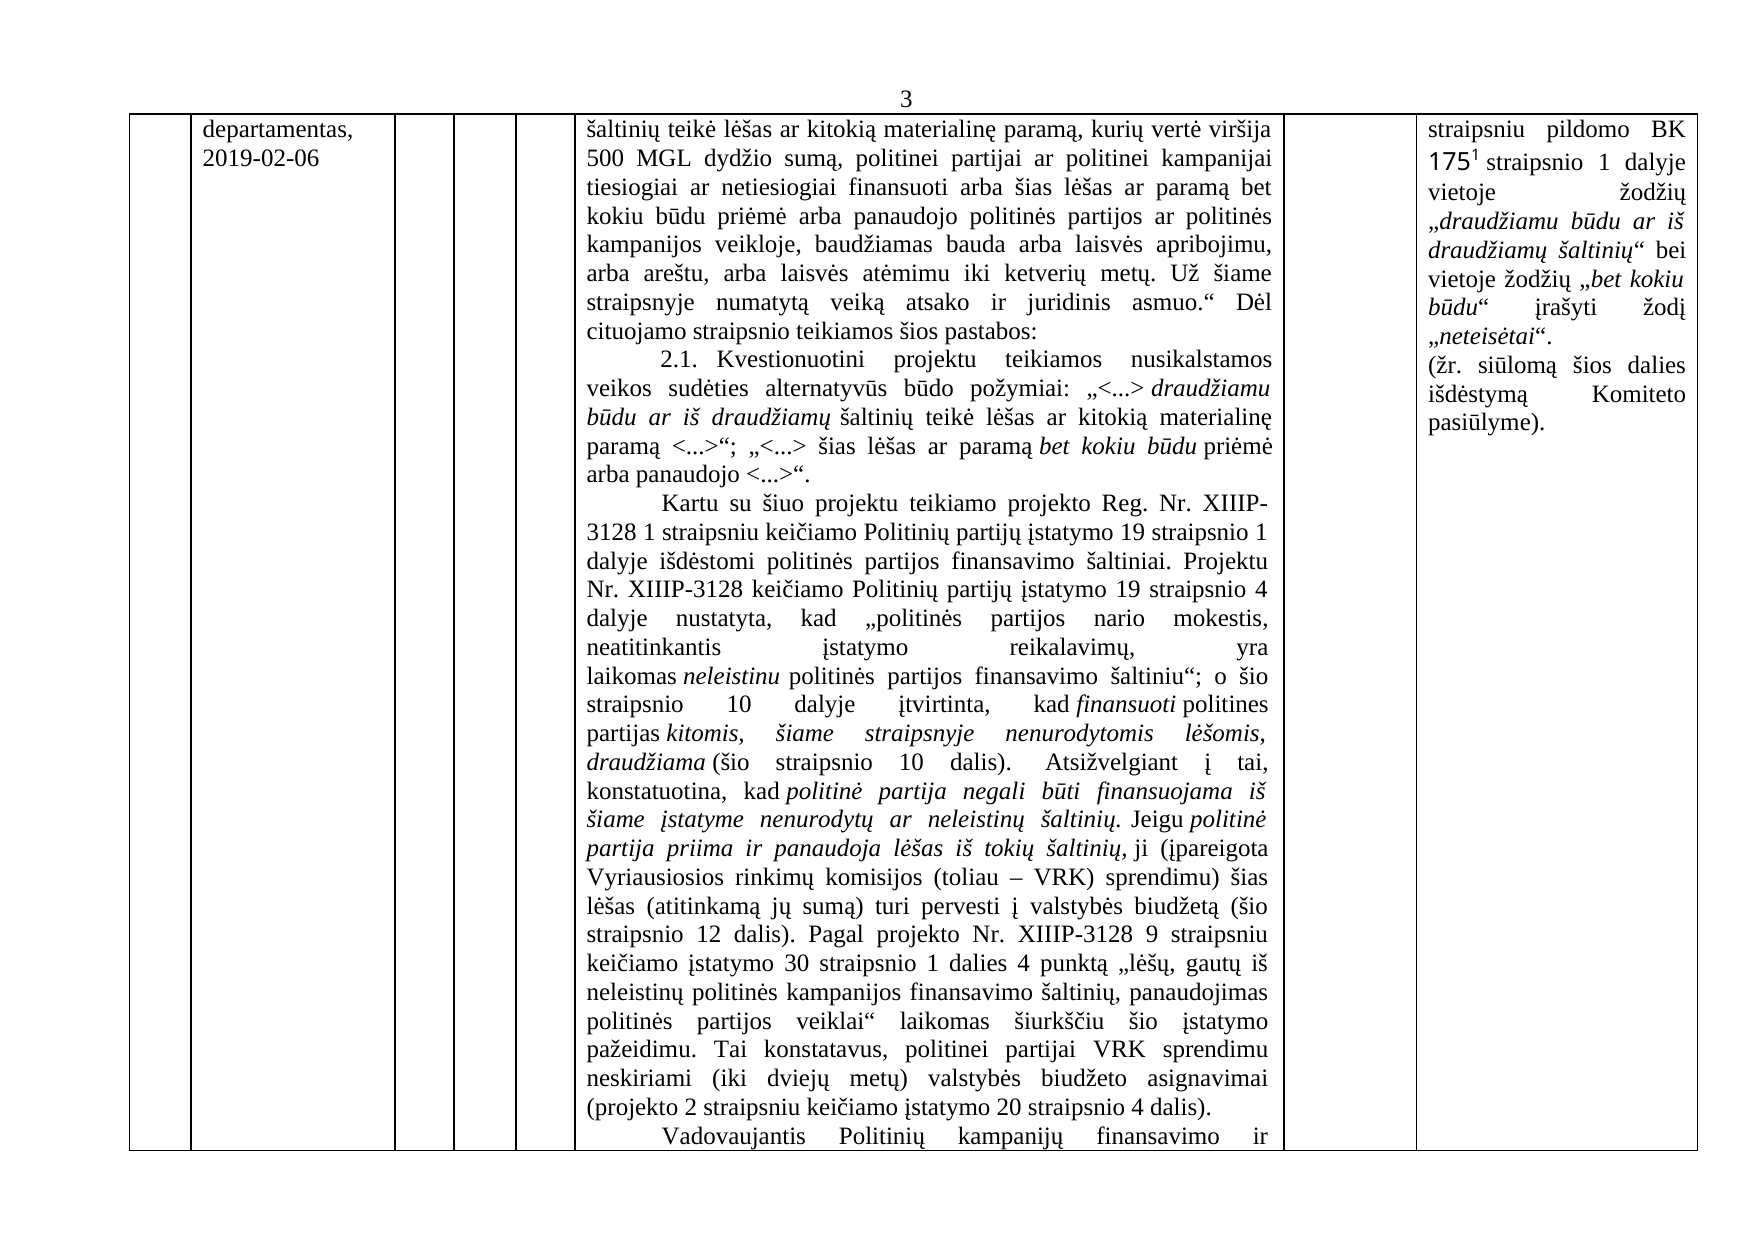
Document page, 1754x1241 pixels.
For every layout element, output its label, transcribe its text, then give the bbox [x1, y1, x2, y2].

table_cell [396, 115, 453, 1149]
table_cell [130, 115, 190, 1149]
table_cell straipsniu pildomo BK 1751 straipsnio 1 dalyje vietoje žodžių „draudžiamu būdu ar iš draudžiamų šaltinių“ bei vietoje žodžių „bet kokiu būdu“ įrašyti žodį „neteisėtai“. (žr. siūlomą šios dalies išdėstymą Komiteto pasiūlyme). [1417, 115, 1697, 1149]
table_cell šaltinių teikė lėšas ar kitokią materialinę paramą, kurių vertė viršija 500 MGL dydžio sumą, politinei partijai ar politinei kampanijai tiesiogiai ar netiesiogiai finansuoti arba šias lėšas ar paramą bet kokiu būdu priėmė arba panaudojo politinės partijos ar politinės kampanijos veikloje, baudžiamas bauda arba laisvės apribojimu, arba areštu, arba laisvės atėmimu iki ketverių metų. Už šiame straipsnyje numatytą veiką atsako ir juridinis asmuo.“ Dėl cituojamo straipsnio teikiamos šios pastabos: 2.1. Kvestionuotini projektu teikiamos nusikalstamos veikos sudėties alternatyvūs būdo požymiai: „<...> draudžiamu būdu ar iš draudžiamų šaltinių teikė lėšas ar kitokią materialinę paramą <...>“; „<...> šias lėšas ar paramą bet kokiu būdu priėmė arba panaudojo <...>“. Kartu su šiuo projektu teikiamo projekto Reg. Nr. XIIIP-3128 1 straipsniu keičiamo Politinių partijų įstatymo 19 straipsnio 1 dalyje išdėstomi politinės partijos finansavimo šaltiniai. Projektu Nr. XIIIP-3128 keičiamo Politinių partijų įstatymo 19 straipsnio 4 dalyje nustatyta, kad „politinės partijos nario mokestis, neatitinkantis įstatymo reikalavimų, yra laikomas neleistinu politinės partijos finansavimo šaltiniu“; o šio straipsnio 10 dalyje įtvirtinta, kad finansuoti politines partijas kitomis, šiame straipsnyje nenurodytomis lėšomis, draudžiama (šio straipsnio 10 dalis). Atsižvelgiant į tai, konstatuotina, kad politinė partija negali būti finansuojama iš šiame įstatyme nenurodytų ar neleistinų šaltinių. Jeigu politinė partija priima ir panaudoja lėšas iš tokių šaltinių, ji (įpareigota Vyriausiosios rinkimų komisijos (toliau – VRK) sprendimu) šias lėšas (atitinkamą jų sumą) turi pervesti į valstybės biudžetą (šio straipsnio 12 dalis). Pagal projekto Nr. XIIIP-3128 9 straipsniu keičiamo įstatymo 30 straipsnio 1 dalies 4 punktą „lėšų, gautų iš neleistinų politinės kampanijos finansavimo šaltinių, panaudojimas politinės partijos veiklai“ laikomas šiurkščiu šio įstatymo pažeidimu. Tai konstatavus, politinei partijai VRK sprendimu neskiriami (iki dviejų metų) valstybės biudžeto asignavimai (projekto 2 straipsniu keičiamo įstatymo 20 straipsnio 4 dalis). Vadovaujantis Politinių kampanijų finansavimo ir [576, 115, 1283, 1149]
table_cell [1285, 115, 1416, 1149]
table_cell [517, 115, 574, 1149]
table_cell departamentas, 2019-02-06 [192, 115, 394, 1149]
table_cell [455, 115, 515, 1149]
